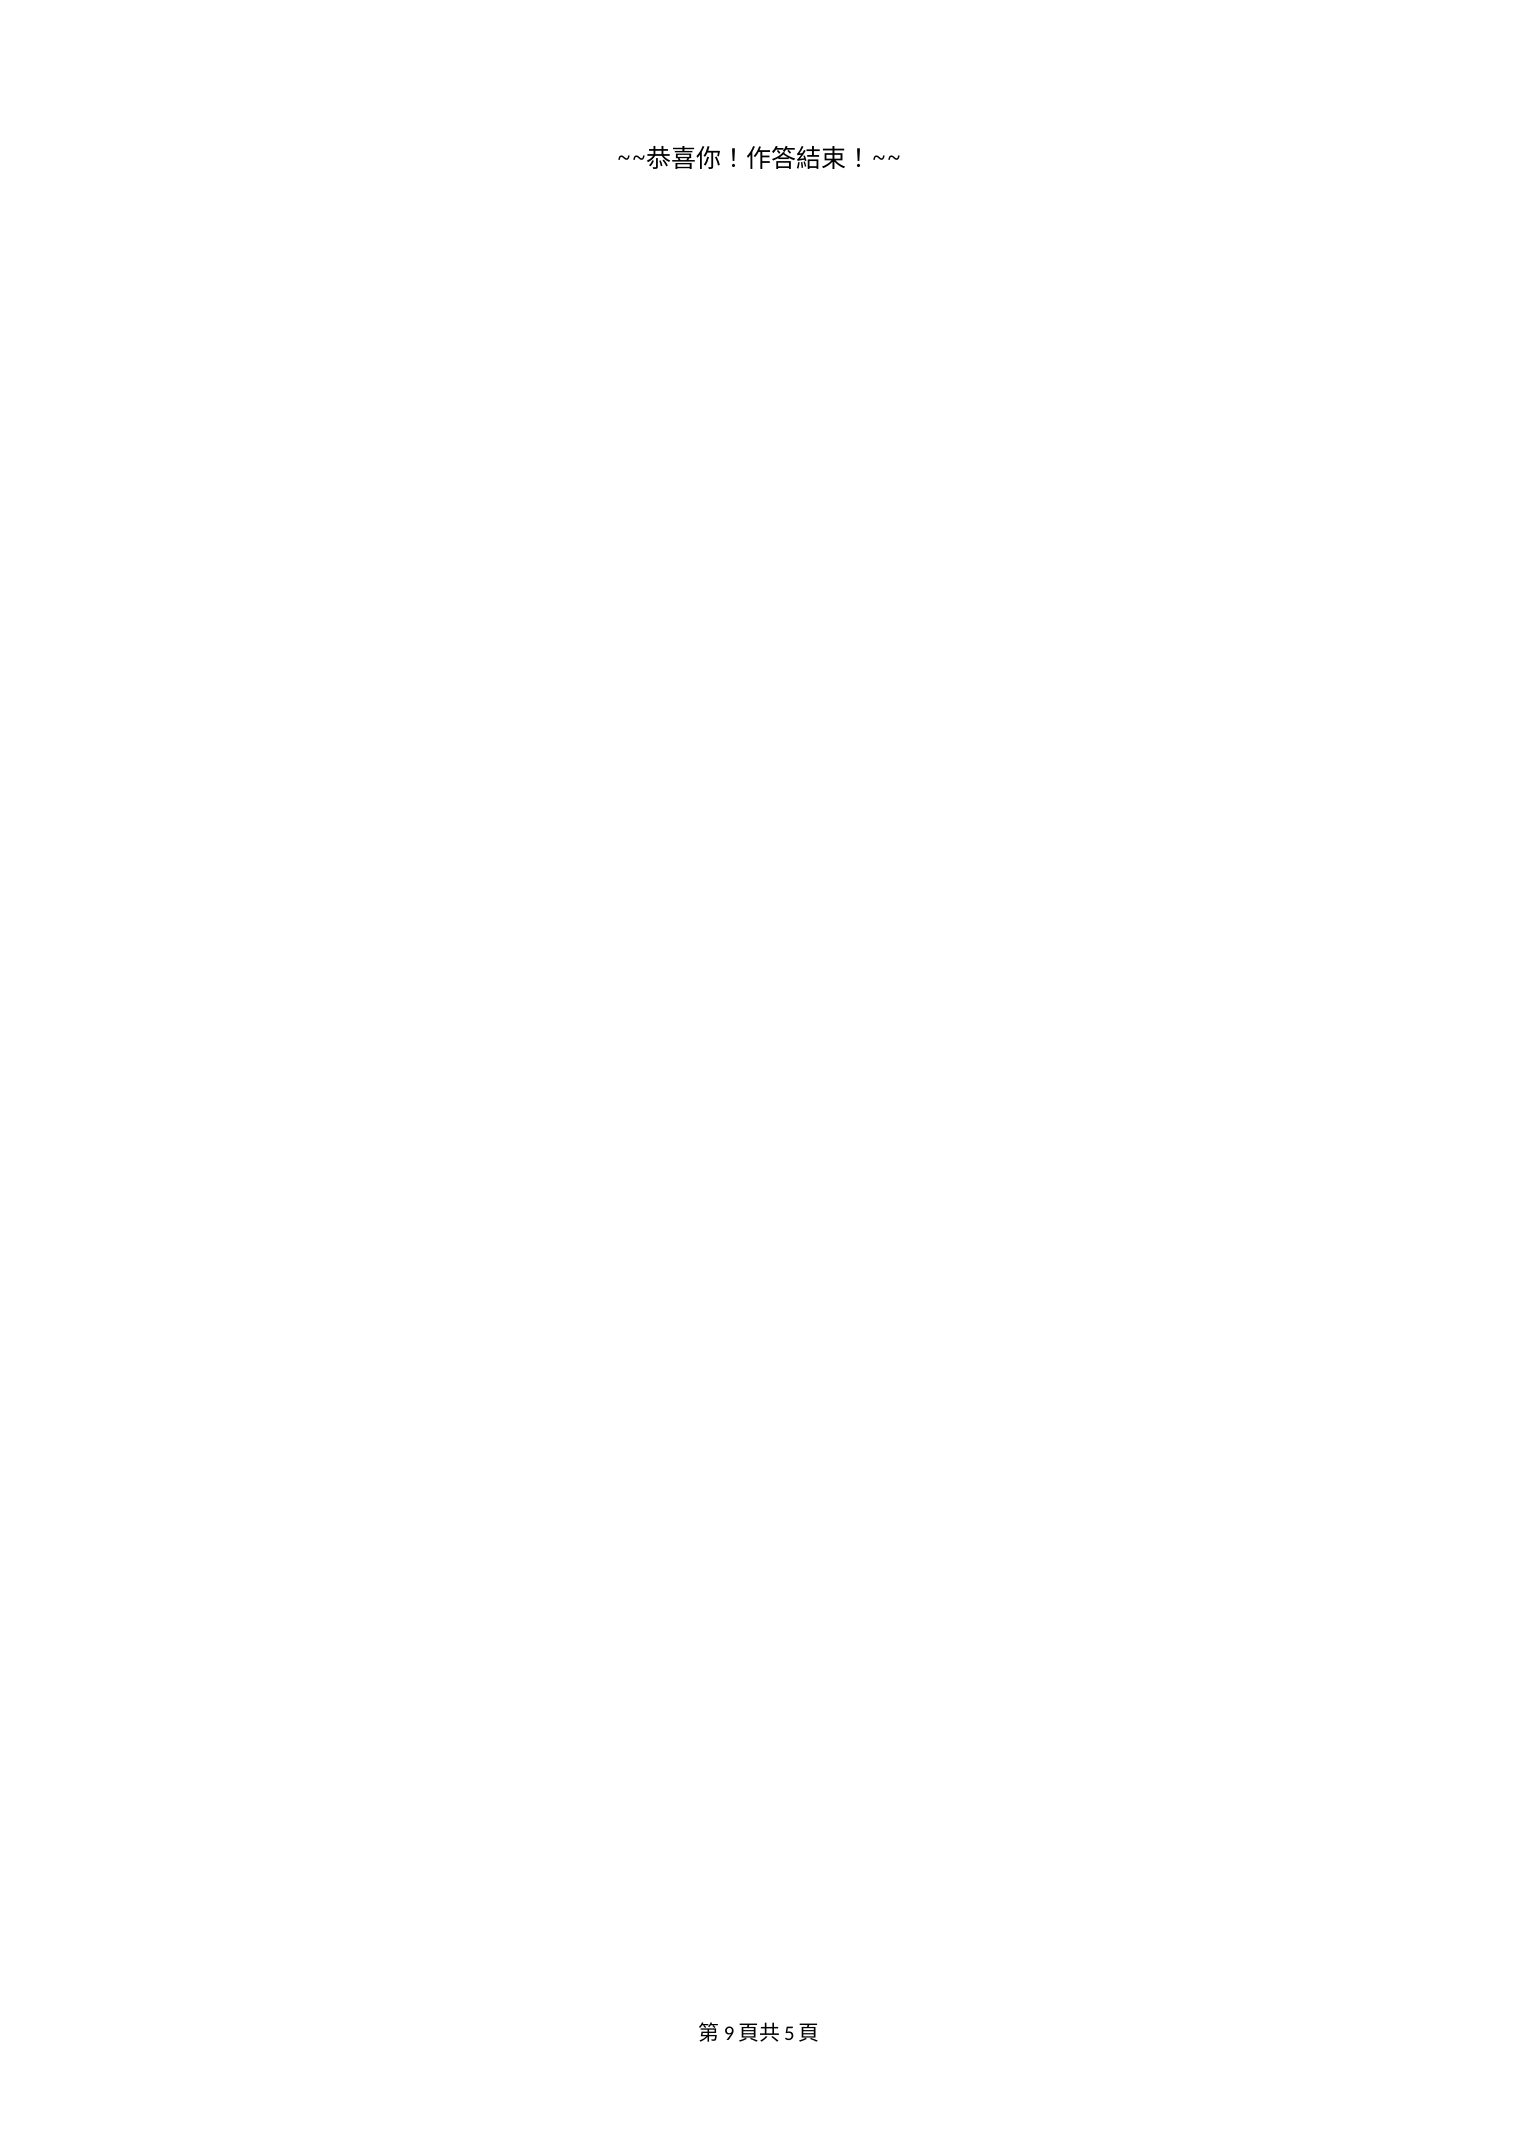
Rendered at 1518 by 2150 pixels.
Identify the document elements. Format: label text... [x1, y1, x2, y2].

text ~~恭喜你！作答結束！~~ [89, 115, 1429, 177]
